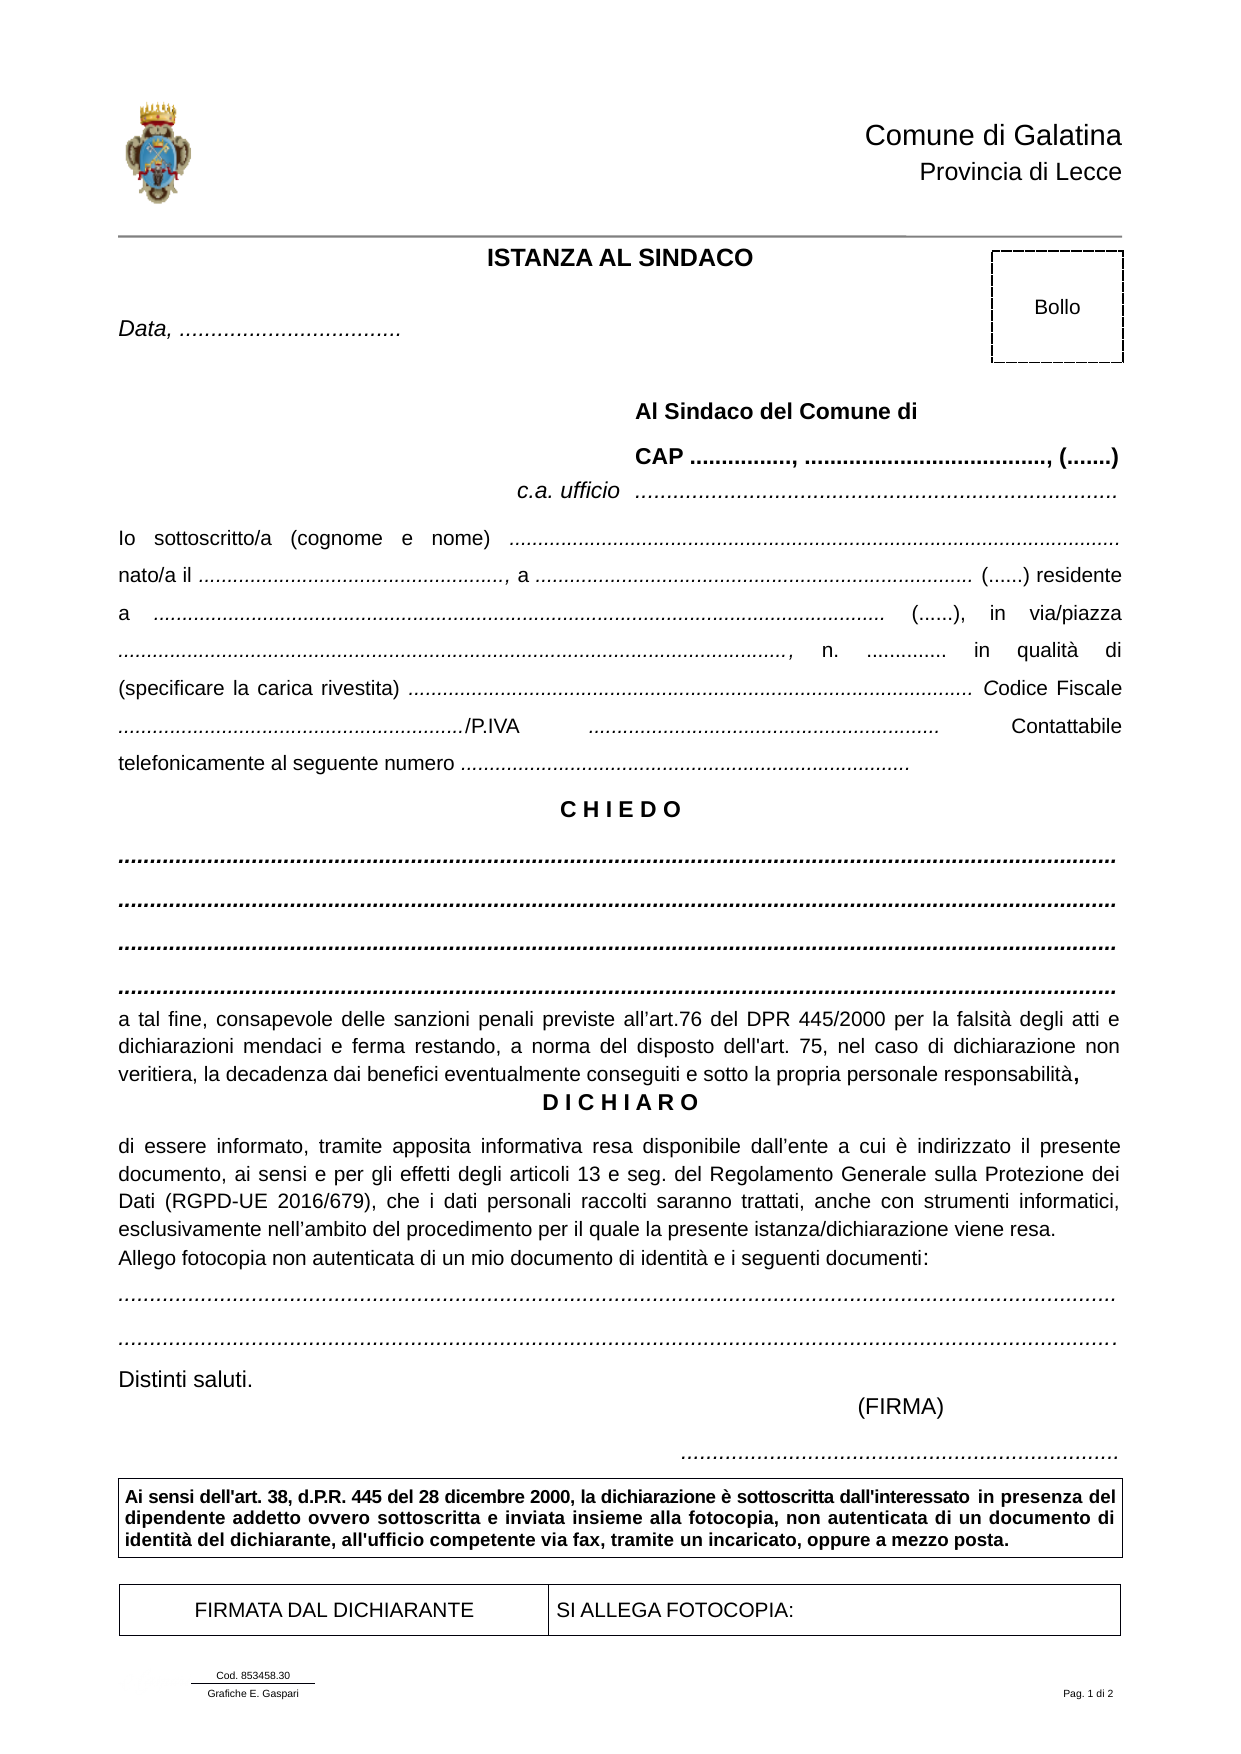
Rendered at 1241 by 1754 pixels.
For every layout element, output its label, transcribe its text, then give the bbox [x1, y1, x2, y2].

subtitle ISTANZA AL SINDACO [118, 243, 1122, 272]
text Data, ................................... [118, 310, 991, 344]
table_header SI ALLEGA FOTOCOPIA: [549, 1585, 1120, 1635]
text ............................................................................................................................................................. ............................................................................................................................................................. [118, 1274, 1122, 1353]
text Comune di Galatina [224, 118, 1122, 152]
text Io sottoscritto/a (cognome e nome) .......................................................................................................... nato/a il ....................................................., a ............................................................................ (......) residente a ............................................................................................................................... (......), in via/piazza ...................................................................................................................., n. .............. in qualità di (specificare la carica rivestita) .................................................................................................. Codice Fiscale ............................................................/P.IVA ............................................................. Contattabile telefonicamente al seguente numero .............................................................................. [118, 518, 1122, 778]
picture [122, 87, 224, 219]
text CAP ................, ......................................, (.......) [635, 438, 1122, 472]
text Distinti saluti. [118, 1366, 1122, 1393]
text ..................................................................... [679, 1432, 1122, 1466]
subtitle C H I E D O [118, 796, 1122, 822]
subtitle D I C H I A R O [118, 1089, 1122, 1115]
text Allego fotocopia non autenticata di un mio documento di identità e i seguenti documenti: [118, 1244, 1122, 1270]
table_header Ai sensi dell'art. 38, d.P.R. 445 del 28 dicembre 2000, la dichiarazione è sottoscritta dall'interessato in presenza del dipendente addetto ovvero sottoscritta e inviata insieme alla fotocopia, non autenticata di un documento di identità del dichiarante, all'ufficio competente via fax, tramite un incaricato, oppure a mezzo posta. [119, 1479, 1122, 1557]
text Al Sindaco del Comune di [635, 398, 1122, 424]
text c.a. ufficio ............................................................................ [517, 472, 1122, 506]
table_header FIRMATA DAL DICHIARANTE [120, 1585, 548, 1635]
text di essere informato, tramite apposita informativa resa disponibile dall’ente a cui è indirizzato il presente documento, ai sensi e per gli effetti degli articoli 13 e seg. del Regolamento Generale sulla Protezione dei Dati (RGPD-UE 2016/679), che i dati personali raccolti saranno trattati, anche con strumenti informatici, esclusivamente nell’ambito del procedimento per il quale la presente istanza/dichiarazione viene resa. [118, 1134, 1122, 1241]
subtitle ............................................................................................................................................................. ............................................................................................................................................................. ............................................................................................................................................................. ............................................................................................................................................................. a tal fine, consapevole delle sanzioni penali previste all’art.76 del DPR 445/2000 per la falsità degli atti e dichiarazioni mendaci e ferma restando, a norma del disposto dell'art. 75, nel caso di dichiarazione non veritiera, la decadenza dai benefici eventualmente conseguiti e sotto la propria personale responsabilità, [118, 832, 1122, 1085]
text Provincia di Lecce [224, 157, 1122, 185]
text (FIRMA) [679, 1393, 1122, 1419]
